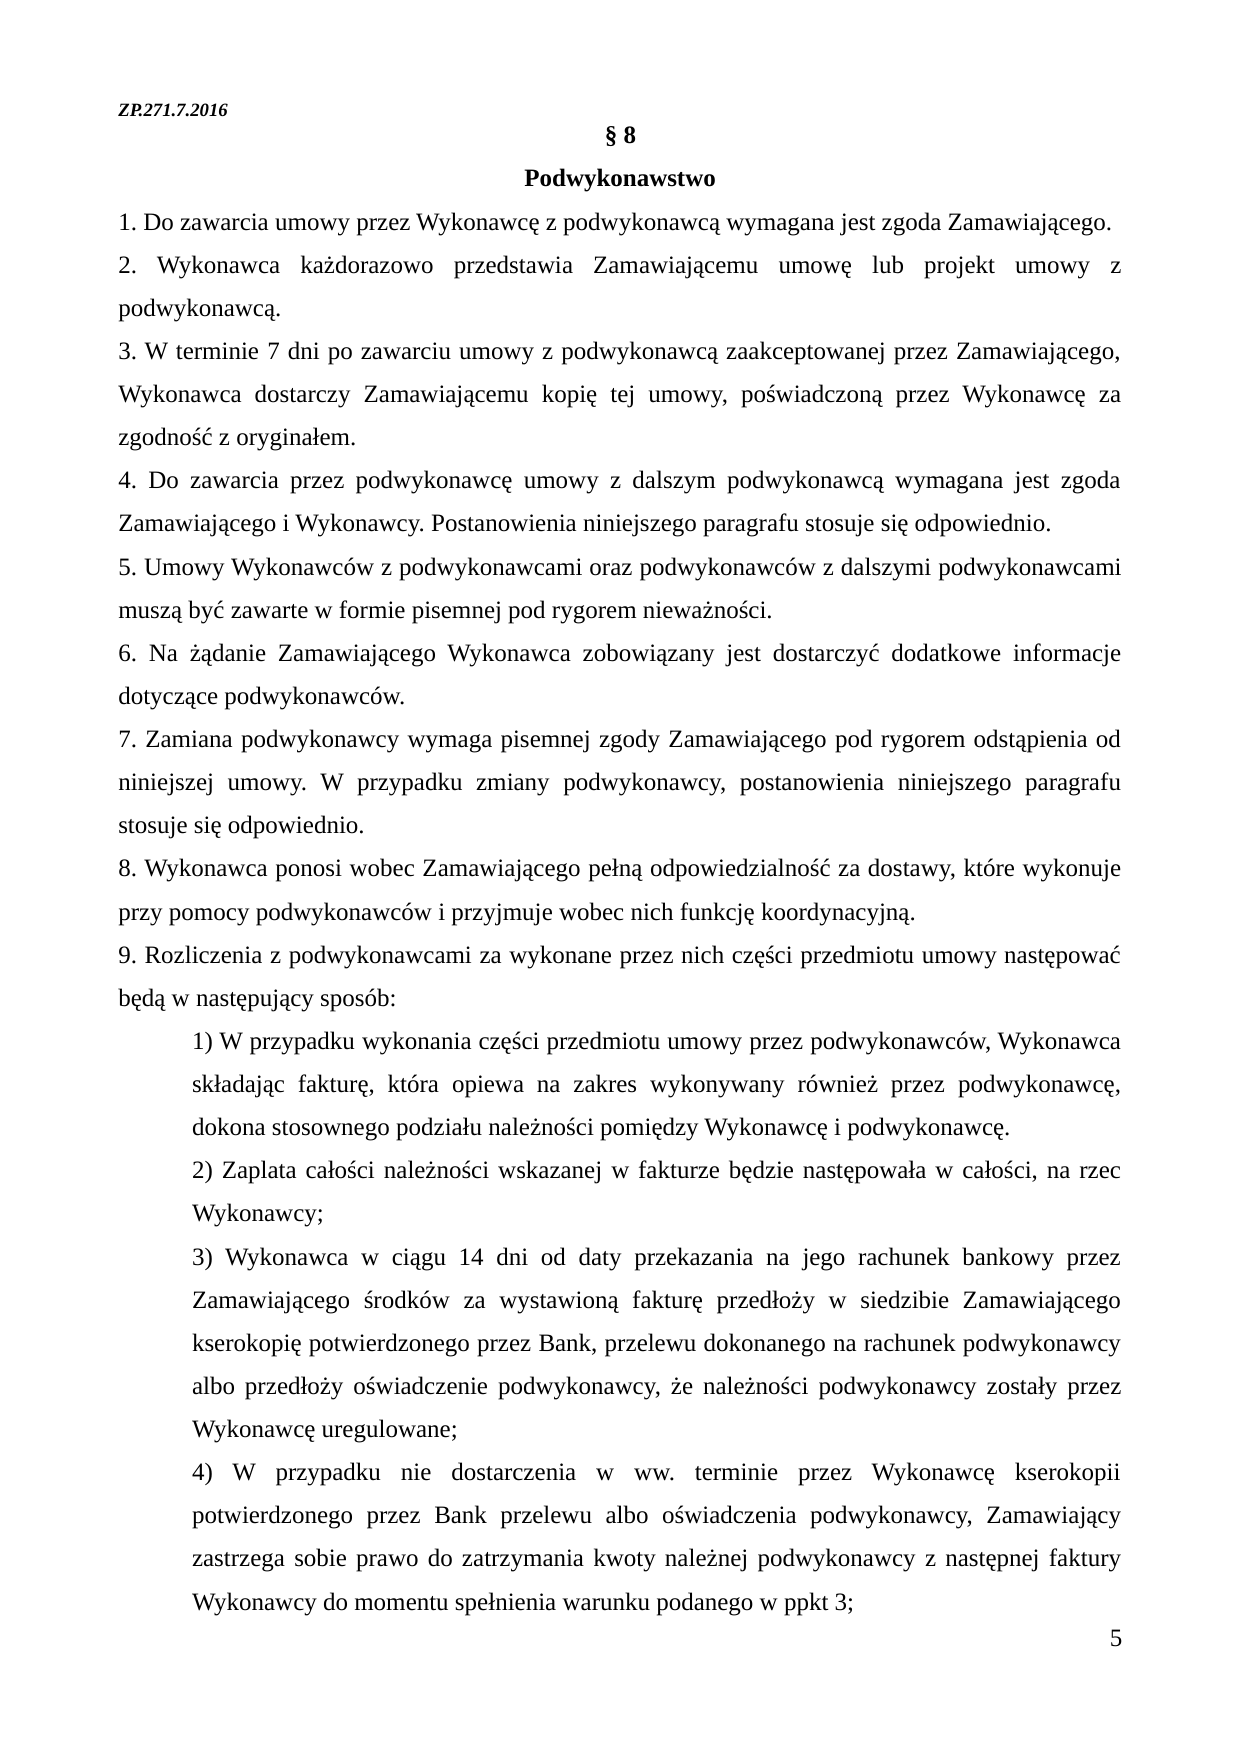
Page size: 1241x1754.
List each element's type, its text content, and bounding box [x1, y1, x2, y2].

text § 8 [118, 120, 1122, 149]
text 1. Do zawarcia umowy przez Wykonawcę z podwykonawcą wymagana jest zgoda Zamawiającego. [118, 207, 1122, 235]
text 1) W przypadku wykonania części przedmiotu umowy przez podwykonawców, Wykonawca składając fakturę, która opiewa na zakres wykonywany również przez podwykonawcę, dokona stosownego podziału należności pomiędzy Wykonawcę i podwykonawcę. [192, 1026, 1122, 1141]
text 9. Rozliczenia z podwykonawcami za wykonane przez nich części przedmiotu umowy następować będą w następujący sposób: [118, 940, 1122, 1012]
text 8. Wykonawca ponosi wobec Zamawiającego pełną odpowiedzialność za dostawy, które wykonuje przy pomocy podwykonawców i przyjmuje wobec nich funkcję koordynacyjną. [118, 853, 1122, 925]
text 4. Do zawarcia przez podwykonawcę umowy z dalszym podwykonawcą wymagana jest zgoda Zamawiającego i Wykonawcy. Postanowienia niniejszego paragrafu stosuje się odpowiednio. [118, 465, 1122, 537]
text Podwykonawstwo [118, 163, 1122, 192]
text 2. Wykonawca każdorazowo przedstawia Zamawiającemu umowę lub projekt umowy z podwykonawcą. [118, 250, 1122, 322]
text 3. W terminie 7 dni po zawarciu umowy z podwykonawcą zaakceptowanej przez Zamawiającego, Wykonawca dostarczy Zamawiającemu kopię tej umowy, poświadczoną przez Wykonawcę za zgodność z oryginałem. [118, 336, 1122, 451]
text 4) W przypadku nie dostarczenia w ww. terminie przez Wykonawcę kserokopii potwierdzonego przez Bank przelewu albo oświadczenia podwykonawcy, Zamawiający zastrzega sobie prawo do zatrzymania kwoty należnej podwykonawcy z następnej faktury Wykonawcy do momentu spełnienia warunku podanego w ppkt 3; [192, 1457, 1122, 1615]
text 3) Wykonawca w ciągu 14 dni od daty przekazania na jego rachunek bankowy przez Zamawiającego środków za wystawioną fakturę przedłoży w siedzibie Zamawiającego kserokopię potwierdzonego przez Bank, przelewu dokonanego na rachunek podwykonawcy albo przedłoży oświadczenie podwykonawcy, że należności podwykonawcy zostały przez Wykonawcę uregulowane; [192, 1242, 1122, 1443]
text 5. Umowy Wykonawców z podwykonawcami oraz podwykonawców z dalszymi podwykonawcami muszą być zawarte w formie pisemnej pod rygorem nieważności. [118, 552, 1122, 623]
text 2) Zaplata całości należności wskazanej w fakturze będzie następowała w całości, na rzec Wykonawcy; [192, 1155, 1122, 1227]
text 7. Zamiana podwykonawcy wymaga pisemnej zgody Zamawiającego pod rygorem odstąpienia od niniejszej umowy. W przypadku zmiany podwykonawcy, postanowienia niniejszego paragrafu stosuje się odpowiednio. [118, 724, 1122, 839]
text 6. Na żądanie Zamawiającego Wykonawca zobowiązany jest dostarczyć dodatkowe informacje dotyczące podwykonawców. [118, 638, 1122, 710]
